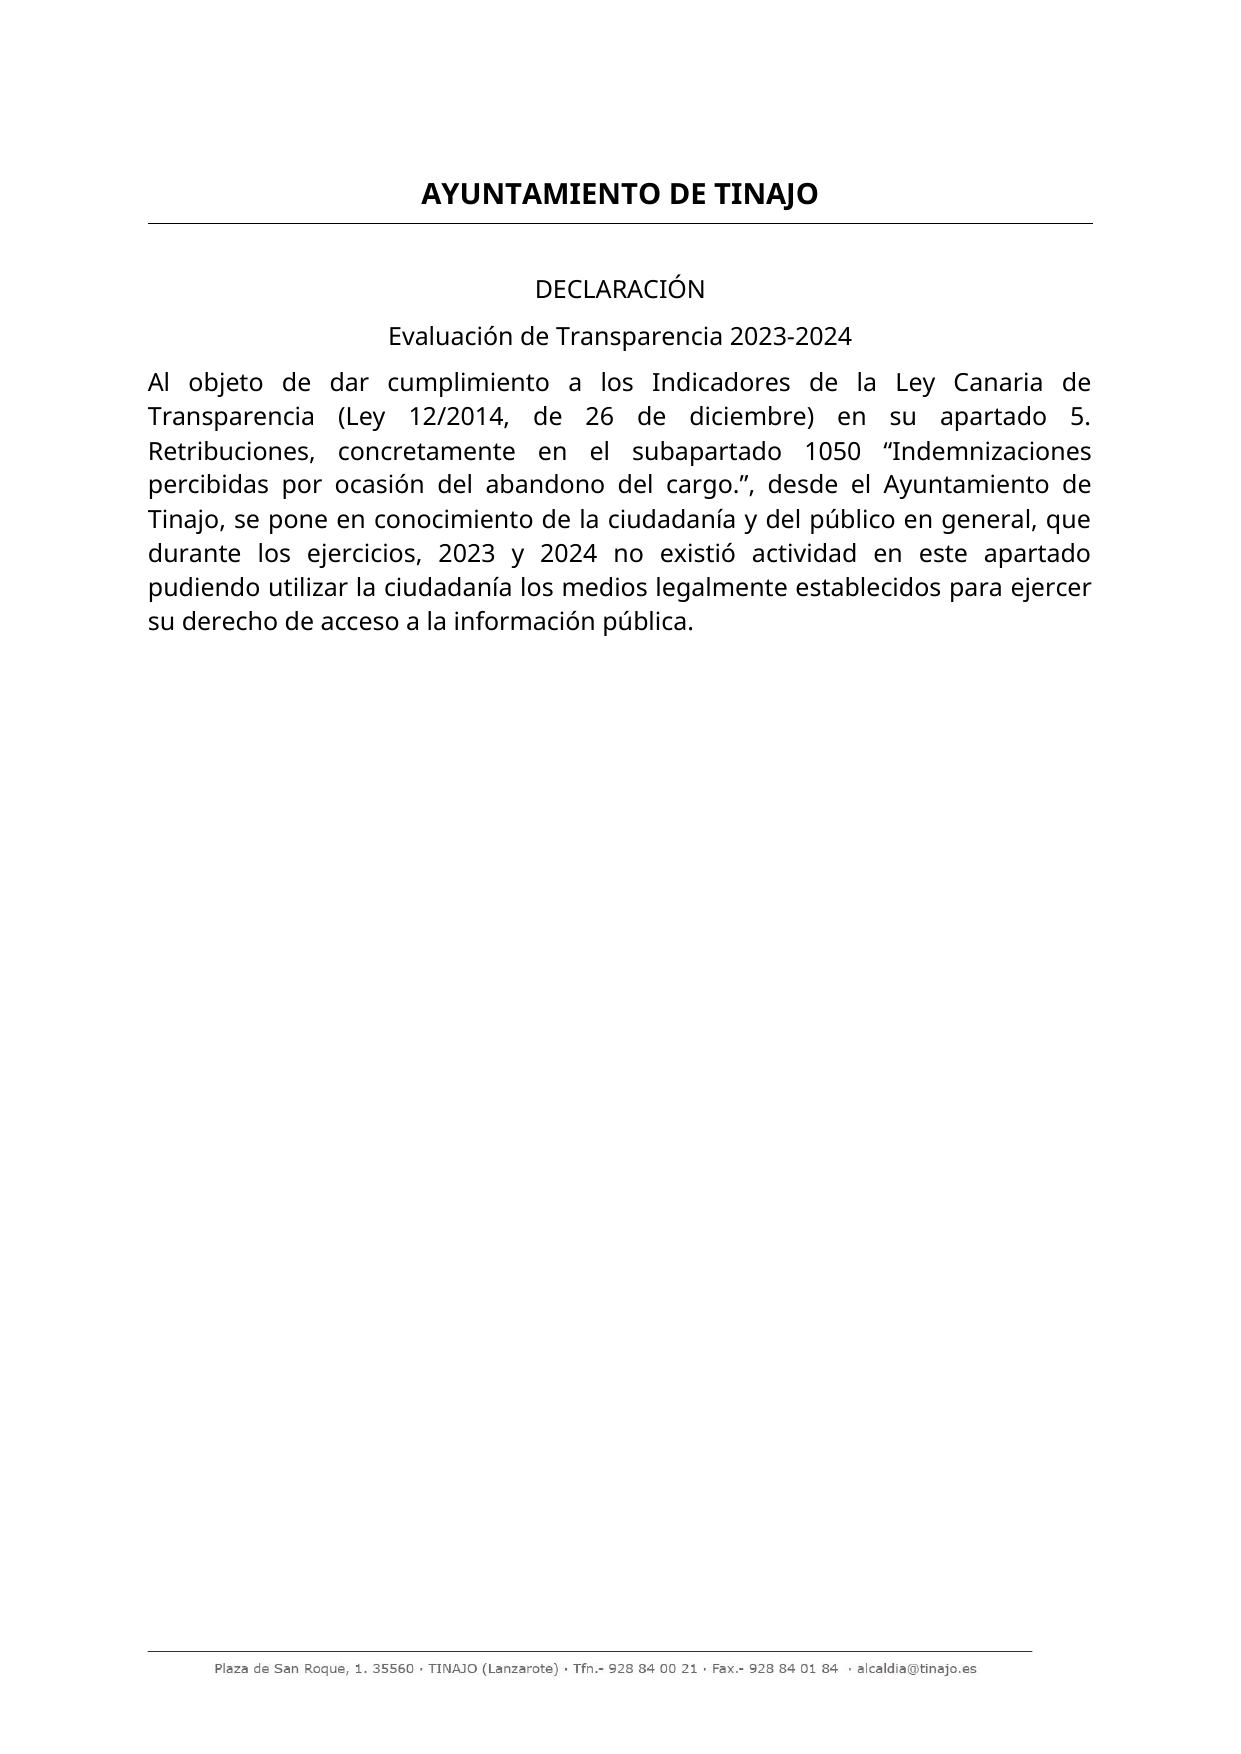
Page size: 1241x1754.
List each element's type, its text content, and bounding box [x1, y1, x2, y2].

picture [147, 1651, 1033, 1695]
picture [147, 59, 262, 174]
subtitle DECLARACIÓN [148, 271, 1093, 306]
subtitle Al objeto de dar cumplimiento a los Indicadores de la Ley Canaria de Transparencia (Ley 12/2014, de 26 de diciembre) en su apartado 5. Retribuciones, concretamente en el subapartado 1050 “Indemnizaciones percibidas por ocasión del abandono del cargo.”, desde el Ayuntamiento de Tinajo, se pone en conocimiento de la ciudadanía y del público en general, que durante los ejercicios, 2023 y 2024 no existió actividad en este apartado pudiendo utilizar la ciudadanía los medios legalmente establecidos para ejercer su derecho de acceso a la información pública. [148, 365, 1093, 637]
subtitle Evaluación de Transparencia 2023-2024 [148, 318, 1093, 352]
